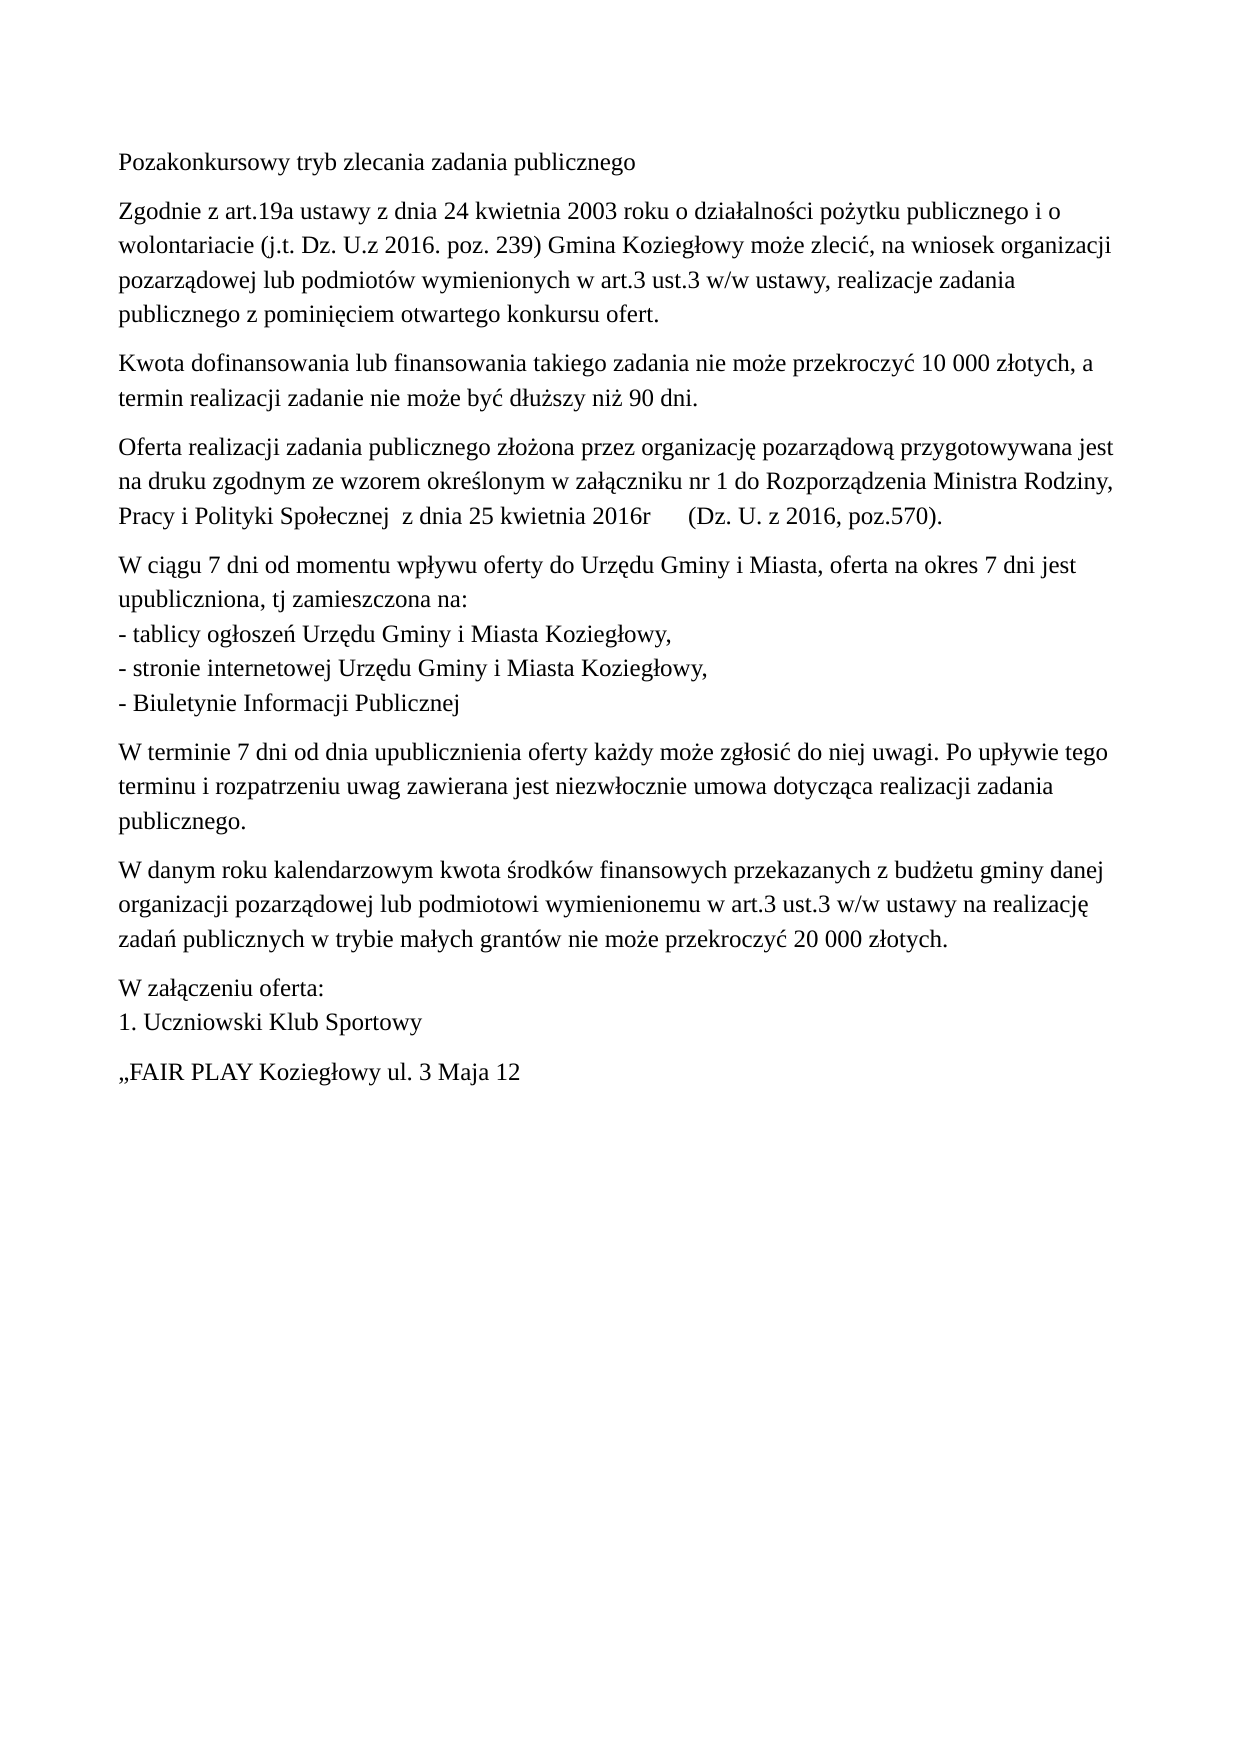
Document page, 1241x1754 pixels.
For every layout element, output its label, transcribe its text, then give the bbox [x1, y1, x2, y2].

text Pozakonkursowy tryb zlecania zadania publicznego [118, 147, 1122, 176]
text W załączeniu oferta: 1. Uczniowski Klub Sportowy [118, 973, 1122, 1036]
text W terminie 7 dni od dnia upublicznienia oferty każdy może zgłosić do niej uwagi. Po upływie tego terminu i rozpatrzeniu uwag zawierana jest niezwłocznie umowa dotycząca realizacji zadania publicznego. [118, 737, 1122, 835]
text Kwota dofinansowania lub finansowania takiego zadania nie może przekroczyć 10 000 złotych, a termin realizacji zadanie nie może być dłuższy niż 90 dni. [118, 348, 1122, 412]
text W ciągu 7 dni od momentu wpływu oferty do Urzędu Gminy i Miasta, oferta na okres 7 dni jest upubliczniona, tj zamieszczona na: - tablicy ogłoszeń Urzędu Gminy i Miasta Koziegłowy, - stronie internetowej Urzędu Gminy i Miasta Koziegłowy, - Biuletynie Informacji Publicznej [118, 550, 1122, 717]
text „FAIR PLAY Koziegłowy ul. 3 Maja 12 [118, 1057, 1122, 1085]
text W danym roku kalendarzowym kwota środków finansowych przekazanych z budżetu gminy danej organizacji pozarządowej lub podmiotowi wymienionemu w art.3 ust.3 w/w ustawy na realizację zadań publicznych w trybie małych grantów nie może przekroczyć 20 000 złotych. [118, 855, 1122, 953]
text Zgodnie z art.19a ustawy z dnia 24 kwietnia 2003 roku o działalności pożytku publicznego i o wolontariacie (j.t. Dz. U.z 2016. poz. 239) Gmina Koziegłowy może zlecić, na wniosek organizacji pozarządowej lub podmiotów wymienionych w art.3 ust.3 w/w ustawy, realizacje zadania publicznego z pominięciem otwartego konkursu ofert. [118, 196, 1122, 328]
text Oferta realizacji zadania publicznego złożona przez organizację pozarządową przygotowywana jest na druku zgodnym ze wzorem określonym w załączniku nr 1 do Rozporządzenia Ministra Rodziny, Pracy i Polityki Społecznej z dnia 25 kwietnia 2016r (Dz. U. z 2016, poz.570). [118, 432, 1122, 530]
